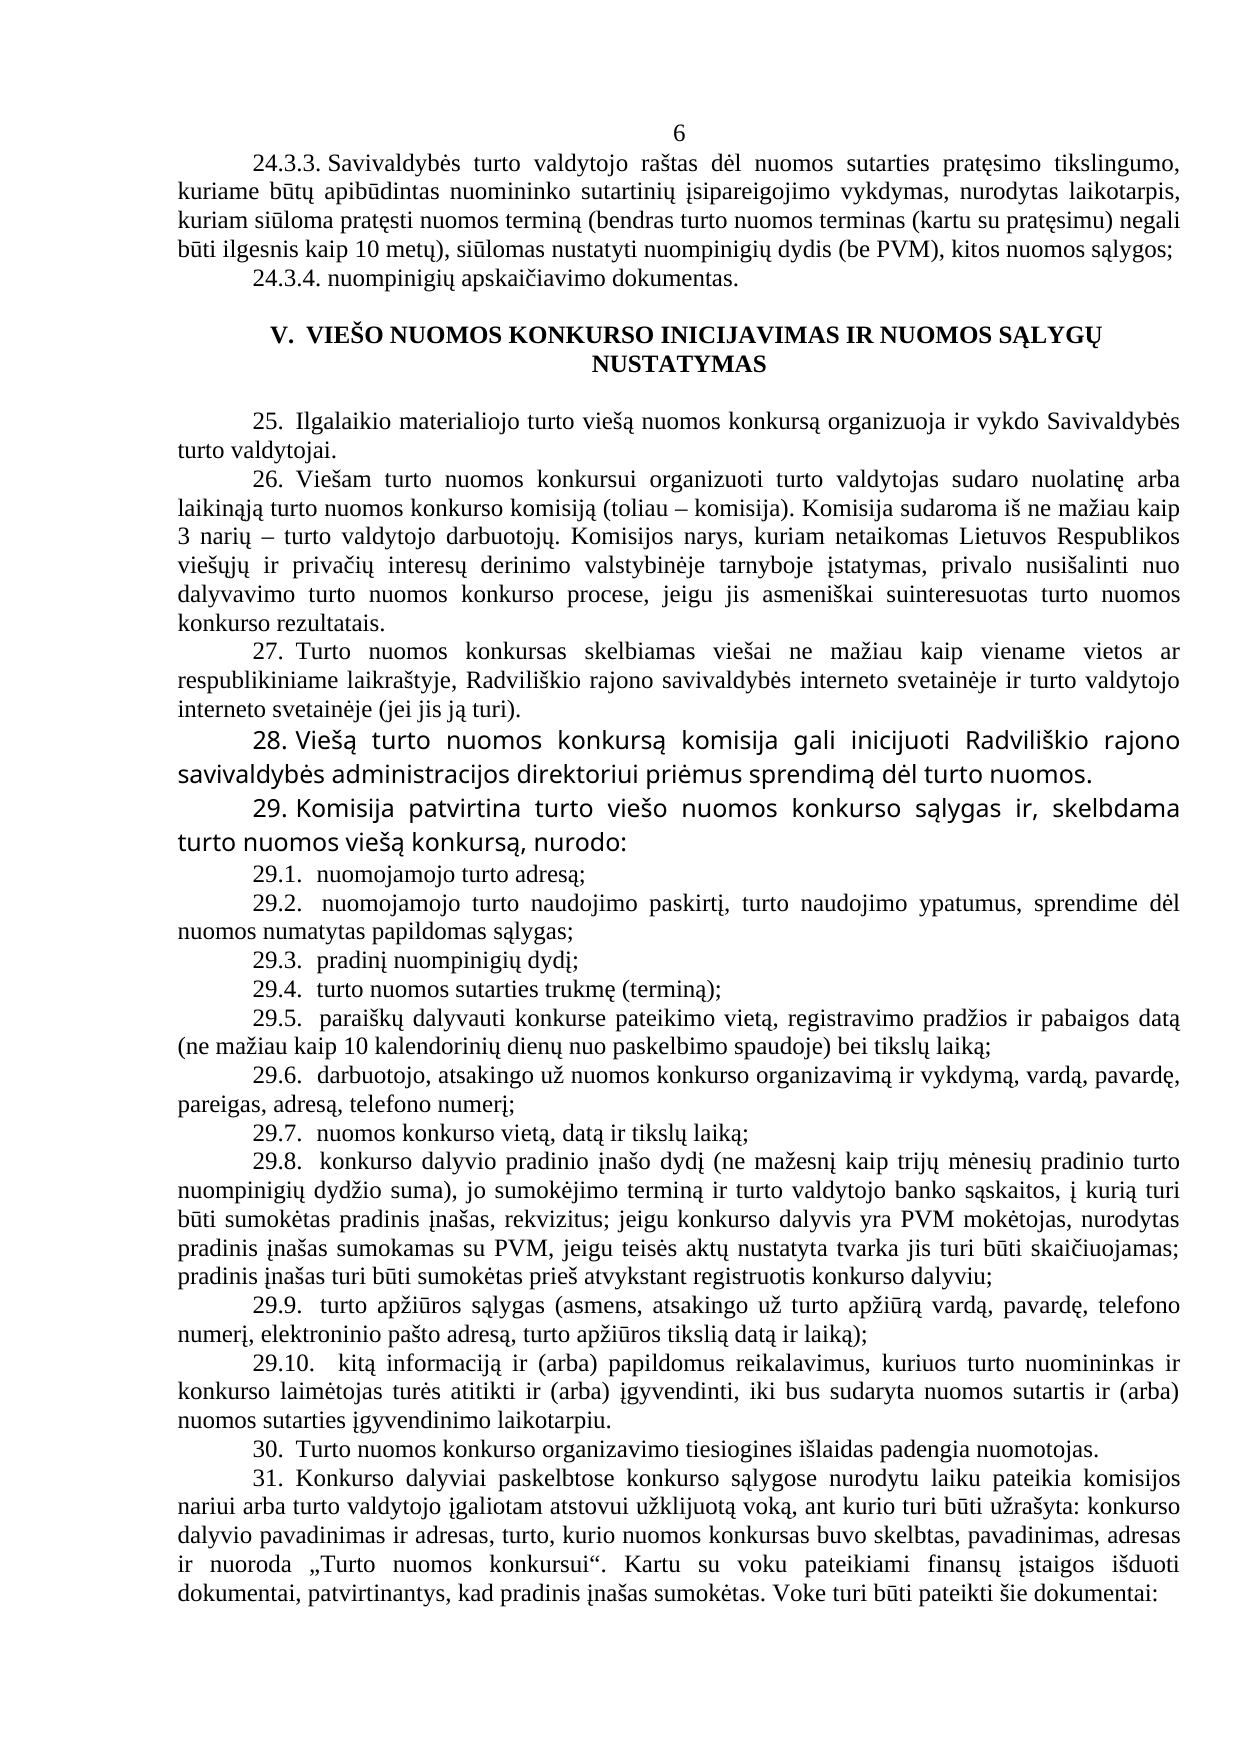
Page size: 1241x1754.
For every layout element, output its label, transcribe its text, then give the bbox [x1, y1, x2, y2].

text 30. Turto nuomos konkurso organizavimo tiesiogines išlaidas padengia nuomotojas. [177, 1434, 1181, 1463]
text 29.7. nuomos konkurso vietą, datą ir tikslų laiką; [177, 1118, 1181, 1146]
text 27. Turto nuomos konkursas skelbiamas viešai ne mažiau kaip viename vietos ar respublikiniame laikraštyje, Radviliškio rajono savivaldybės interneto svetainėje ir turto valdytojo interneto svetainėje (jei jis ją turi). [177, 636, 1181, 723]
text 24.3.4. nuompinigių apskaičiavimo dokumentas. [177, 263, 1181, 291]
text 26. Viešam turto nuomos konkursui organizuoti turto valdytojas sudaro nuolatinę arba laikinąją turto nuomos konkurso komisiją (toliau – komisija). Komisija sudaroma iš ne mažiau kaip 3 narių – turto valdytojo darbuotojų. Komisijos narys, kuriam netaikomas Lietuvos Respublikos viešųjų ir privačių interesų derinimo valstybinėje tarnyboje įstatymas, privalo nusišalinti nuo dalyvavimo turto nuomos konkurso procese, jeigu jis asmeniškai suinteresuotas turto nuomos konkurso rezultatais. [177, 464, 1181, 636]
text 28. Viešą turto nuomos konkursą komisija gali inicijuoti Radviliškio rajono savivaldybės administracijos direktoriui priėmus sprendimą dėl turto nuomos. [177, 723, 1181, 791]
text 29. Komisija patvirtina turto viešo nuomos konkurso sąlygas ir, skelbdama turto nuomos viešą konkursą, nurodo: [177, 791, 1181, 859]
text 29.5. paraiškų dalyvauti konkurse pateikimo vietą, registravimo pradžios ir pabaigos datą (ne mažiau kaip 10 kalendorinių dienų nuo paskelbimo spaudoje) bei tikslų laiką; [177, 1003, 1181, 1060]
text 25. Ilgalaikio materialiojo turto viešą nuomos konkursą organizuoja ir vykdo Savivaldybės turto valdytojai. [177, 406, 1181, 464]
text 31. Konkurso dalyviai paskelbtose konkurso sąlygose nurodytu laiku pateikia komisijos nariui arba turto valdytojo įgaliotam atstovui užklijuotą voką, ant kurio turi būti užrašyta: konkurso dalyvio pavadinimas ir adresas, turto, kurio nuomos konkursas buvo skelbtas, pavadinimas, adresas ir nuoroda „Turto nuomos konkursui“. Kartu su voku pateikiami finansų įstaigos išduoti dokumentai, patvirtinantys, kad pradinis įnašas sumokėtas. Voke turi būti pateikti šie dokumentai: [177, 1463, 1181, 1606]
text 24.3.3. Savivaldybės turto valdytojo raštas dėl nuomos sutarties pratęsimo tikslingumo, kuriame būtų apibūdintas nuomininko sutartinių įsipareigojimo vykdymas, nurodytas laikotarpis, kuriam siūloma pratęsti nuomos terminą (bendras turto nuomos terminas (kartu su pratęsimu) negali būti ilgesnis kaip 10 metų), siūlomas nustatyti nuompinigių dydis (be PVM), kitos nuomos sąlygos; [177, 148, 1181, 263]
text 29.3. pradinį nuompinigių dydį; [177, 945, 1181, 974]
text 29.9. turto apžiūros sąlygas (asmens, atsakingo už turto apžiūrą vardą, pavardę, telefono numerį, elektroninio pašto adresą, turto apžiūros tikslią datą ir laiką); [177, 1290, 1181, 1348]
text 29.6. darbuotojo, atsakingo už nuomos konkurso organizavimą ir vykdymą, vardą, pavardę, pareigas, adresą, telefono numerį; [177, 1060, 1181, 1118]
text 29.10. kitą informaciją ir (arba) papildomus reikalavimus, kuriuos turto nuomininkas ir konkurso laimėtojas turės atitikti ir (arba) įgyvendinti, iki bus sudaryta nuomos sutartis ir (arba) nuomos sutarties įgyvendinimo laikotarpiu. [177, 1348, 1181, 1434]
text 29.2. nuomojamojo turto naudojimo paskirtį, turto naudojimo ypatumus, sprendime dėl nuomos numatytas papildomas sąlygas; [177, 888, 1181, 945]
text V. VIEŠO NUOMOS KONKURSO INICIJAVIMAS IR NUOMOS SĄLYGŲ NUSTATYMAS [177, 320, 1181, 378]
text 29.8. konkurso dalyvio pradinio įnašo dydį (ne mažesnį kaip trijų mėnesių pradinio turto nuompinigių dydžio suma), jo sumokėjimo terminą ir turto valdytojo banko sąskaitos, į kurią turi būti sumokėtas pradinis įnašas, rekvizitus; jeigu konkurso dalyvis yra PVM mokėtojas, nurodytas pradinis įnašas sumokamas su PVM, jeigu teisės aktų nustatyta tvarka jis turi būti skaičiuojamas; pradinis įnašas turi būti sumokėtas prieš atvykstant registruotis konkurso dalyviu; [177, 1146, 1181, 1290]
text 29.4. turto nuomos sutarties trukmę (terminą); [177, 974, 1181, 1003]
text 29.1. nuomojamojo turto adresą; [177, 859, 1181, 888]
